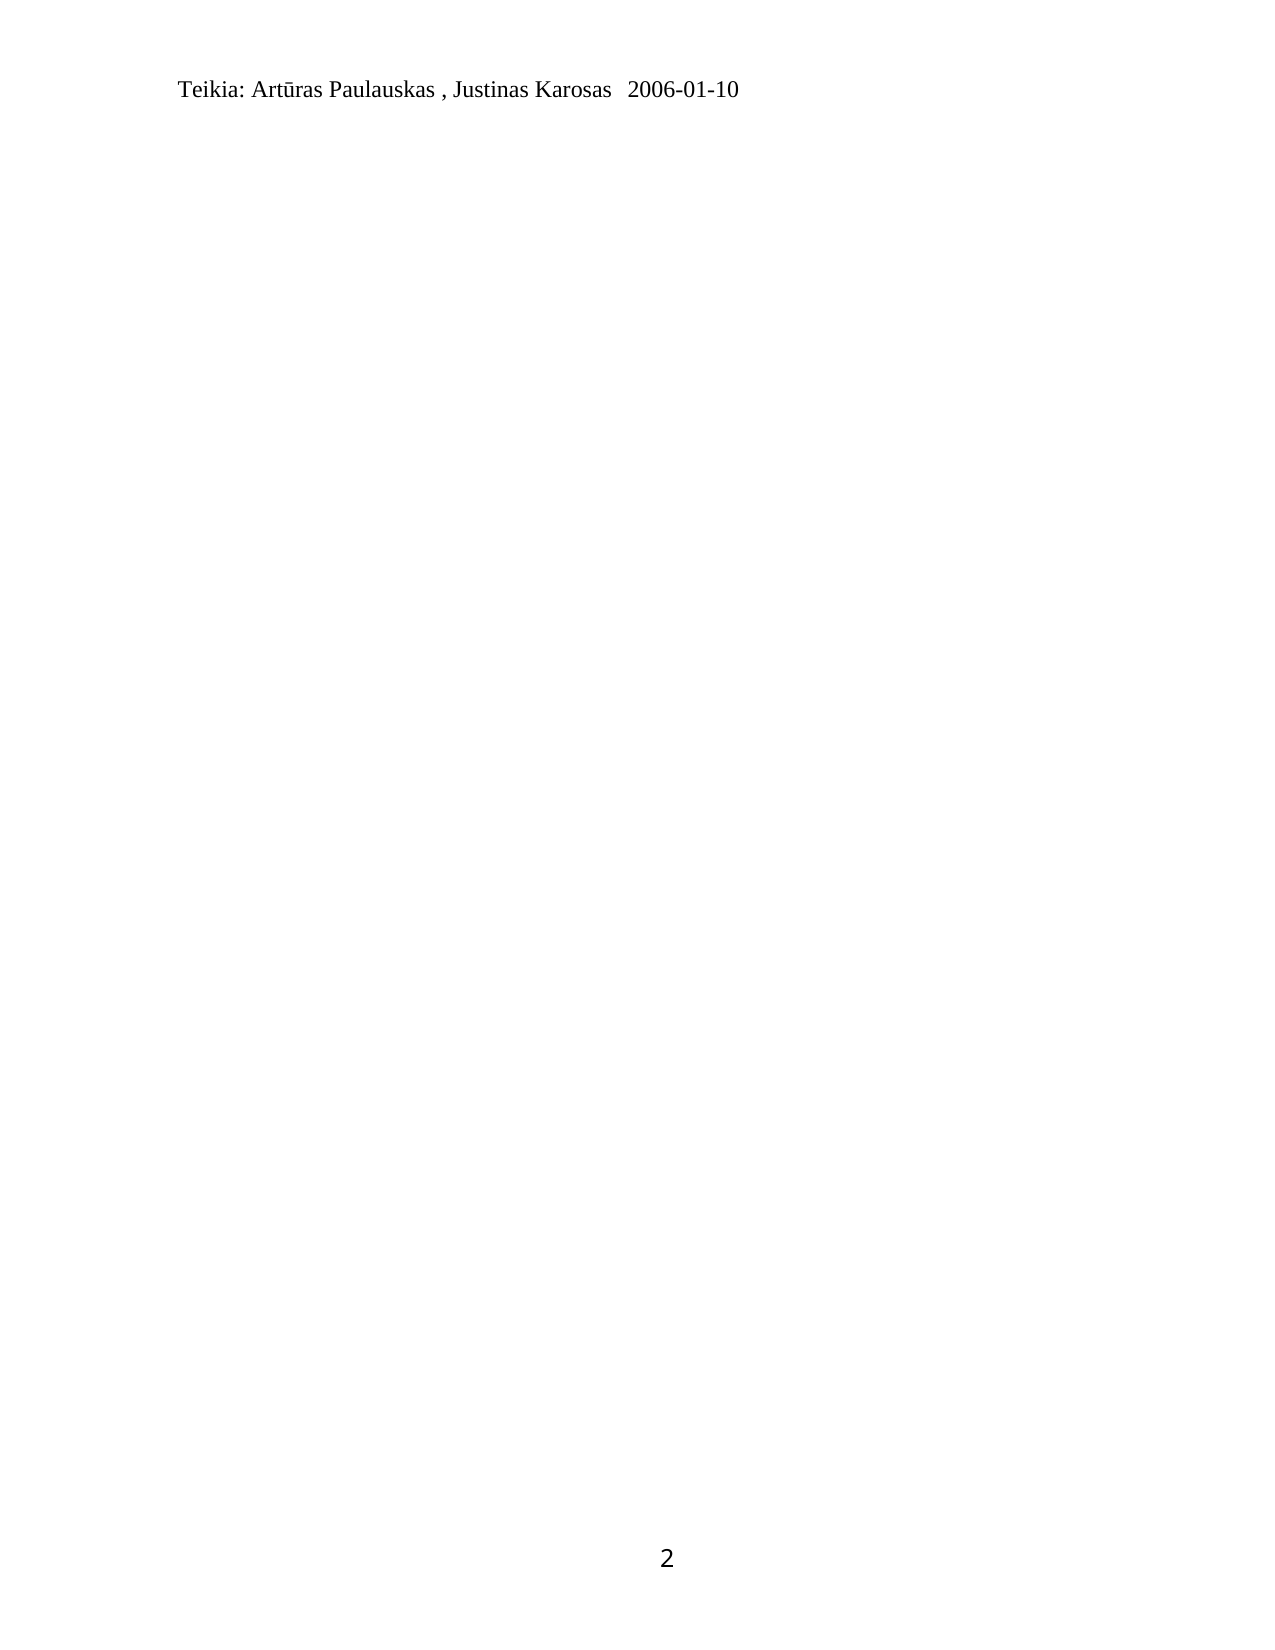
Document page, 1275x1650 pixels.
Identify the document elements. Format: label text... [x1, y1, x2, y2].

text Teikia: Artūras Paulauskas , Justinas Karosas 2006-01-10 [177, 75, 1157, 103]
